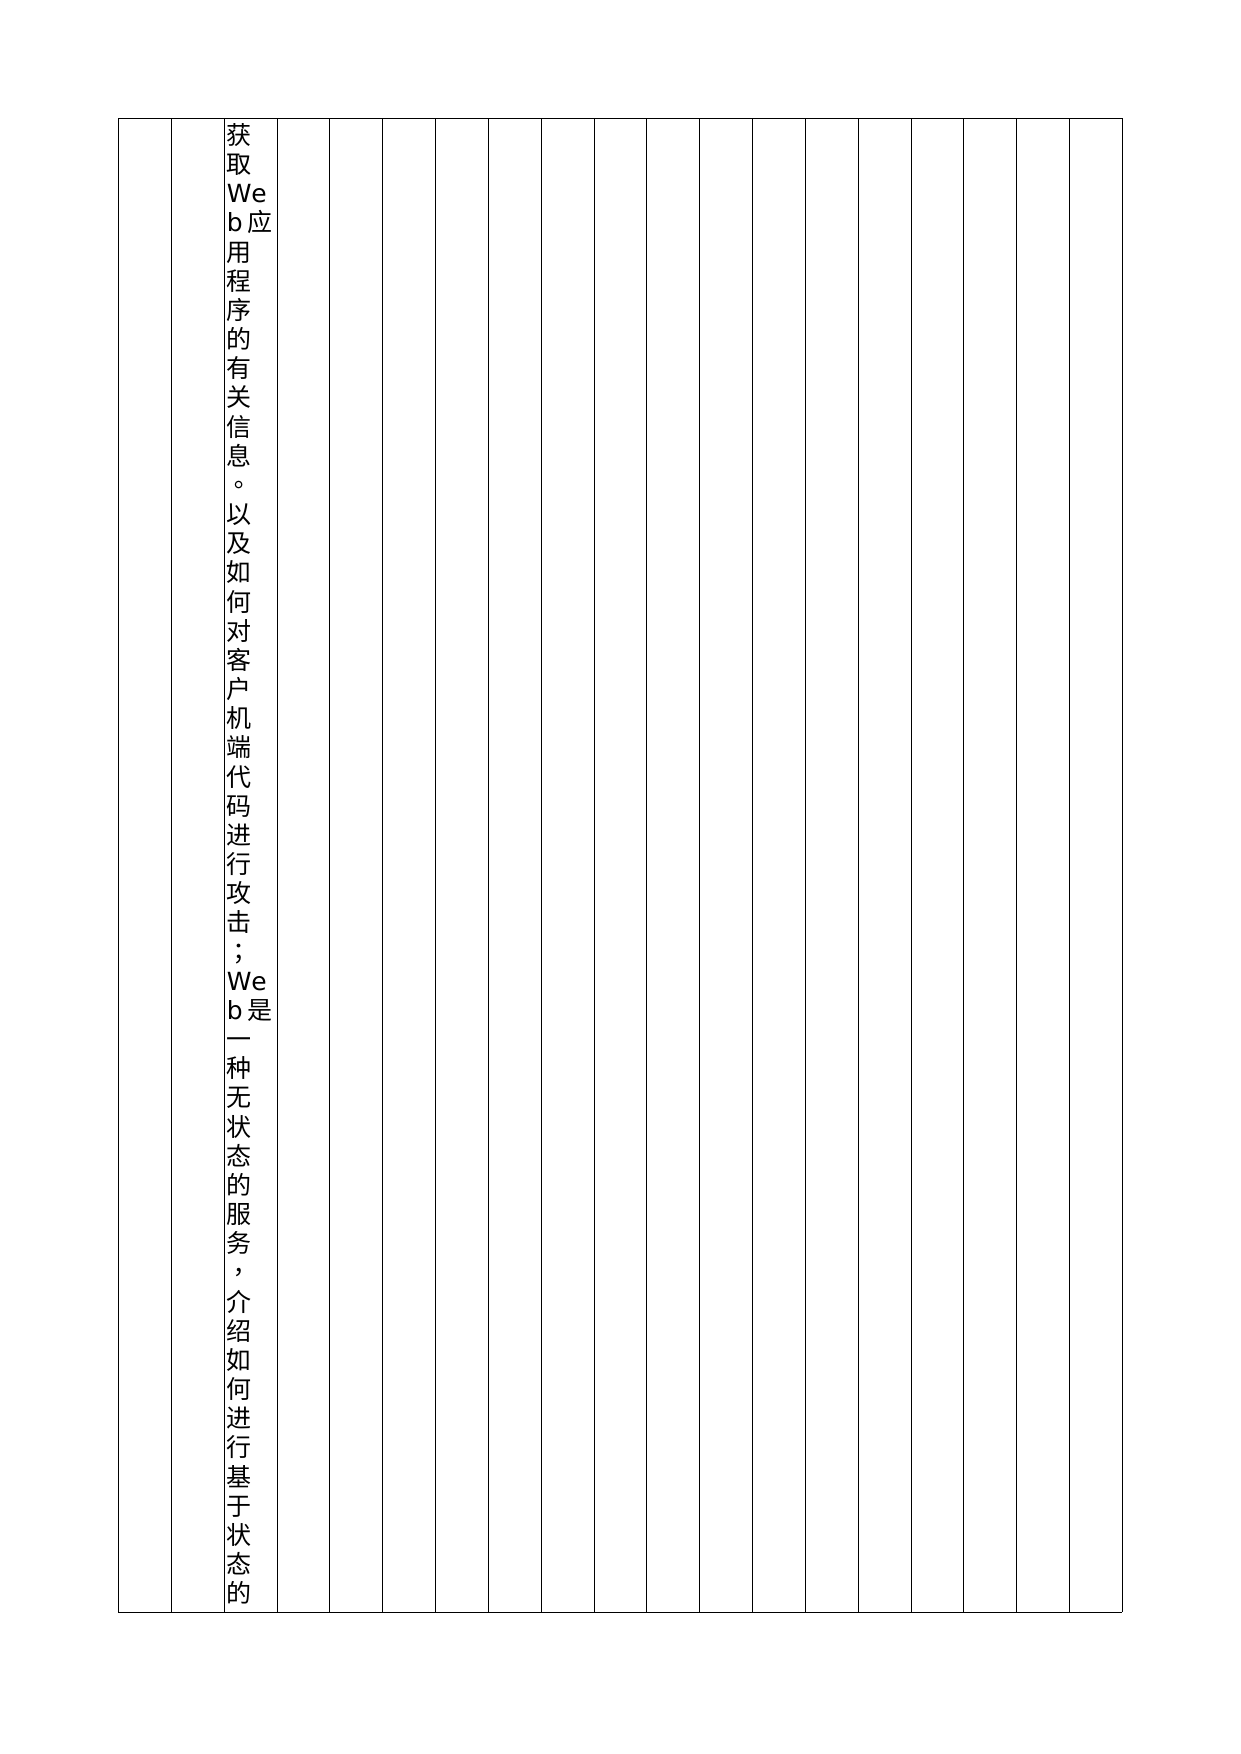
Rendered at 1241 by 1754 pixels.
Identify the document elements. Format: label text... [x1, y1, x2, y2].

table_cell [278, 119, 329, 1612]
table_cell [700, 119, 752, 1612]
table_cell [172, 119, 224, 1612]
table_cell [330, 119, 382, 1612]
table_cell [806, 119, 858, 1612]
table_cell [964, 119, 1016, 1612]
table_cell [489, 119, 541, 1612]
table_cell [119, 119, 171, 1612]
table_cell [542, 119, 594, 1612]
table_cell 获取Web应用程序的有关信息。以及如何对客户机端代码进行攻击；Web是一种无状态的服务，介绍如何进行基于状态的 [225, 119, 277, 1612]
table_cell [753, 119, 805, 1612]
table_cell [1017, 119, 1069, 1612]
table_cell 黑客大曝光：Web应用安全机密与解决方案（第2版） Joel Scambray, Mike Shema, Caleb Sima著 王炜, 文苗, 罗代升译 电子工业出版社 [859, 119, 911, 1612]
table_cell [647, 119, 699, 1612]
table_cell [436, 119, 488, 1612]
table_cell [383, 119, 435, 1612]
table_cell [912, 119, 963, 1612]
table_cell [1070, 119, 1122, 1612]
table_cell [595, 119, 646, 1612]
